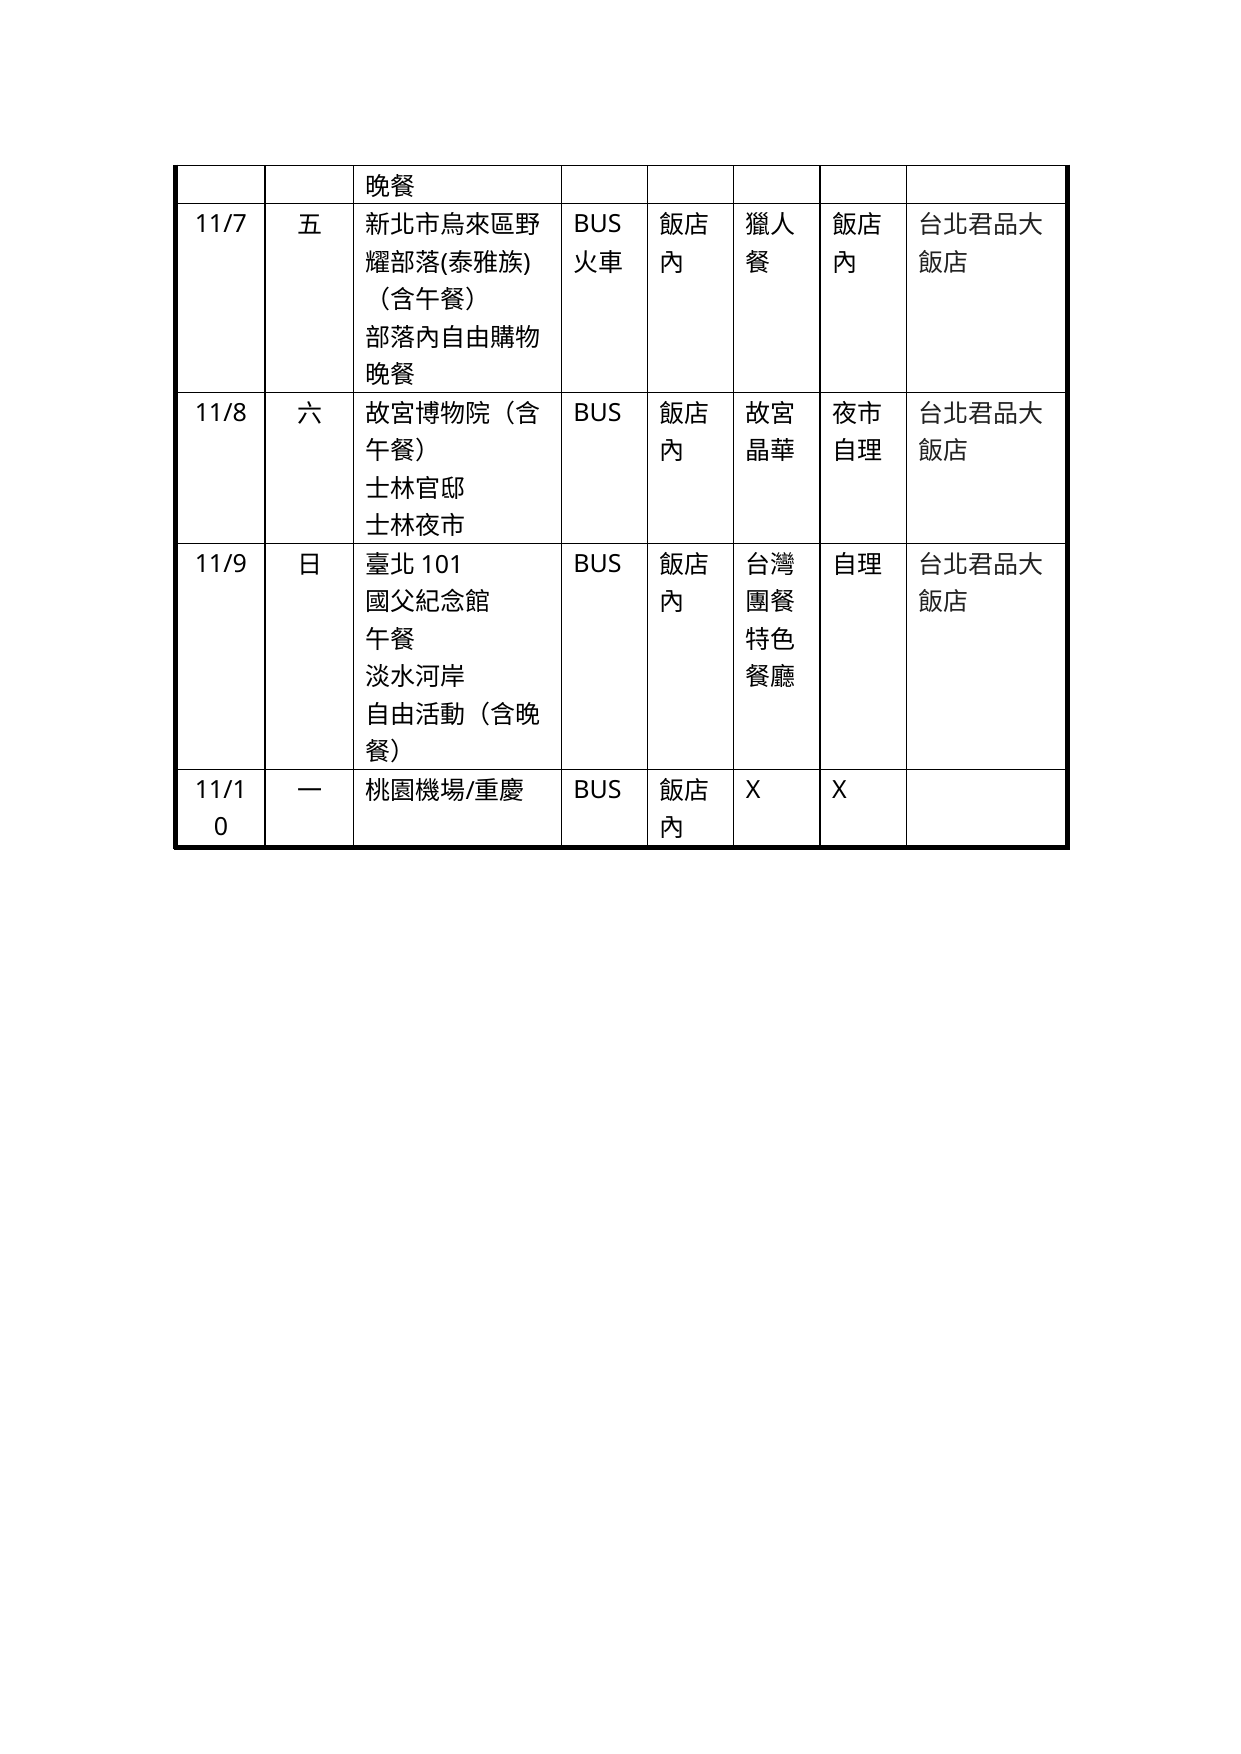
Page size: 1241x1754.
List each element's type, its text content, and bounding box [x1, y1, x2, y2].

table_cell 飯店內 [648, 393, 733, 543]
table_cell 臺北101 國父紀念館 午餐 淡水河岸 自由活動（含晚餐） [354, 544, 561, 769]
table_cell [178, 166, 264, 203]
table_cell 晚餐 [354, 166, 561, 203]
table_cell [648, 166, 733, 203]
table_cell BUS [562, 393, 647, 543]
table_cell 新北市烏來區野耀部落(泰雅族)（含午餐） 部落內自由購物 晚餐 [354, 204, 561, 392]
table_cell 台北君品大飯店 [907, 544, 1065, 769]
table_cell [266, 166, 353, 203]
table_cell [821, 166, 906, 203]
table_cell [562, 166, 647, 203]
table_cell 飯店內 [821, 204, 906, 392]
table_cell 台北君品大飯店 [907, 393, 1065, 543]
table_cell X [734, 770, 819, 845]
table_cell [734, 166, 819, 203]
table_cell X [821, 770, 906, 845]
table_cell [907, 166, 1065, 203]
table_cell 夜市自理 [821, 393, 906, 543]
table_cell 飯店內 [648, 204, 733, 392]
table_cell 獵人餐 [734, 204, 819, 392]
table_cell 台灣團餐特色餐廳 [734, 544, 819, 769]
table_cell 11/9 [178, 544, 264, 769]
table_cell 五 [266, 204, 353, 392]
table_cell BUS [562, 770, 647, 845]
table_cell 台北君品大飯店 [907, 204, 1065, 392]
table_cell 六 [266, 393, 353, 543]
table_cell 一 [266, 770, 353, 845]
table_cell 飯店內 [648, 544, 733, 769]
table_cell 日 [266, 544, 353, 769]
table_cell 11/8 [178, 393, 264, 543]
table_cell 桃園機場/重慶 [354, 770, 561, 845]
table_cell 故宮晶華 [734, 393, 819, 543]
table_cell BUS [562, 544, 647, 769]
table_cell 故宮博物院（含午餐） 士林官邸 士林夜市 [354, 393, 561, 543]
table_cell 自理 [821, 544, 906, 769]
table_cell [907, 770, 1065, 845]
table_cell 11/7 [178, 204, 264, 392]
table_cell 飯店內 [648, 770, 733, 845]
table_cell BUS 火車 [562, 204, 647, 392]
table_cell 11/10 [178, 770, 264, 845]
